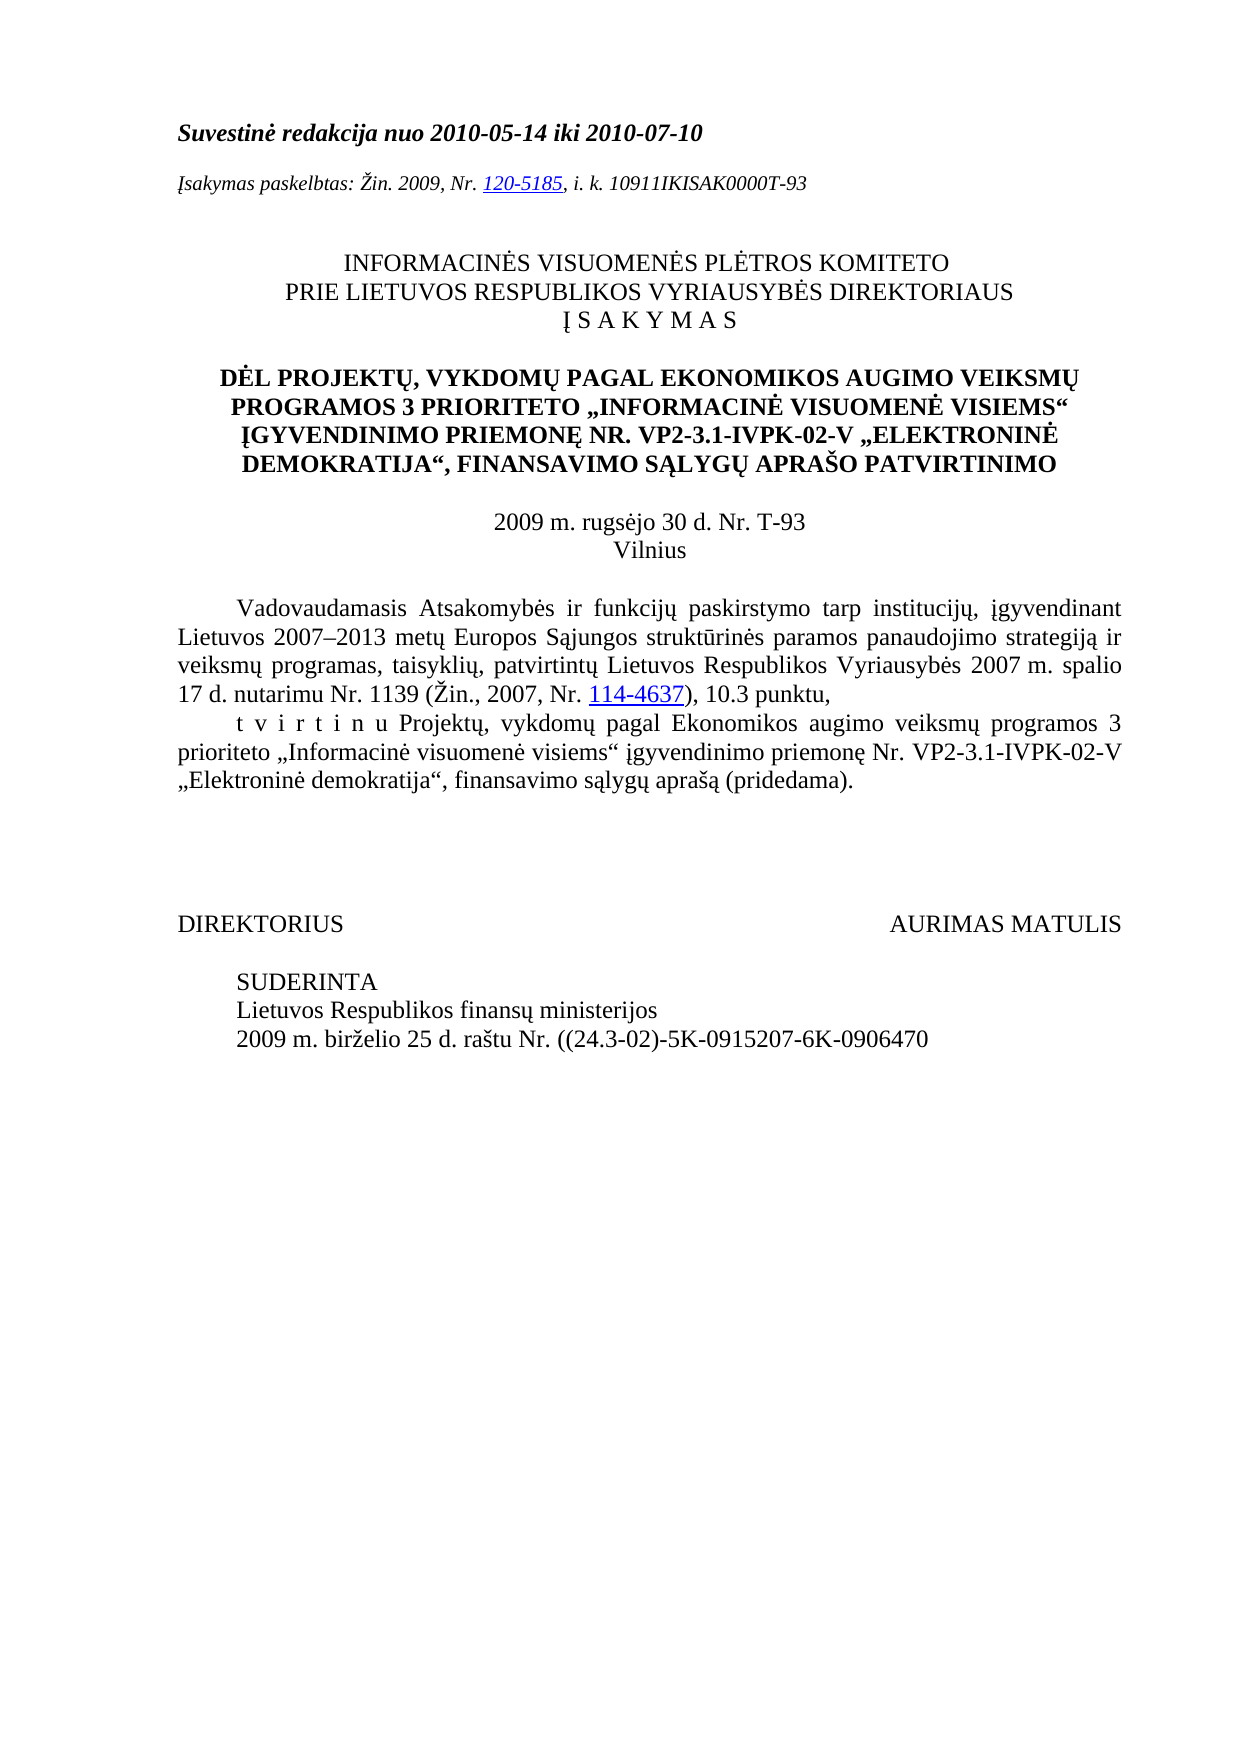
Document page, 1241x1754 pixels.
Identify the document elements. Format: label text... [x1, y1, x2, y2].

text 2009 m. rugsėjo 30 d. Nr. T-93 [177, 507, 1122, 535]
text Lietuvos Respublikos finansų ministerijos [177, 995, 1122, 1024]
text Į S A K Y M A S [177, 305, 1122, 334]
text Direktorius Aurimas Matulis [177, 909, 1122, 938]
text Įsakymas paskelbtas: Žin. 2009, Nr. 120-5185, i. k. 10911IKISAK0000T-93 [177, 171, 1122, 195]
text Suvestinė redakcija nuo 2010-05-14 iki 2010-07-10 [177, 118, 1122, 147]
text 2009 m. birželio 25 d. raštu Nr. ((24.3-02)-5K-0915207-6K-0906470 [177, 1024, 1122, 1053]
text t v i r t i n u Projektų, vykdomų pagal Ekonomikos augimo veiksmų programos 3 prioriteto „Informacinė visuomenė visiems“ įgyvendinimo priemonę Nr. VP2-3.1-IVPK-02-V „Elektroninė demokratija“, finansavimo sąlygų aprašą (pridedama). [177, 708, 1122, 794]
text Dėl Projektų, vykdomų pagal Ekonomikos augimo veiksmų programos 3 prioriteto „Informacinė visuomenė visiems“ įgyvendinimo priemonę Nr. VP2-3.1-IVPK-02-V „ELEKTRONINĖ DEMOKRATIJA“, finansavimo sąlygų aprašo patvirtinimo [177, 363, 1122, 478]
text INFORMACINĖS VISUOMENĖS PLĖTROS KOMITETO [177, 248, 1122, 277]
text Vilnius [177, 535, 1122, 564]
text Vadovaudamasis Atsakomybės ir funkcijų paskirstymo tarp institucijų, įgyvendinant Lietuvos 2007–2013 metų Europos Sąjungos struktūrinės paramos panaudojimo strategiją ir veiksmų programas, taisyklių, patvirtintų Lietuvos Respublikos Vyriausybės 2007 m. spalio 17 d. nutarimu Nr. 1139 (Žin., 2007, Nr. 114-4637), 10.3 punktu, [177, 593, 1122, 708]
text PRIE LIETUVOS RESPUBLIKOS VYRIAUSYBĖS DIREKTORIAUS [177, 277, 1122, 305]
text SUDERINTA [177, 967, 1122, 995]
